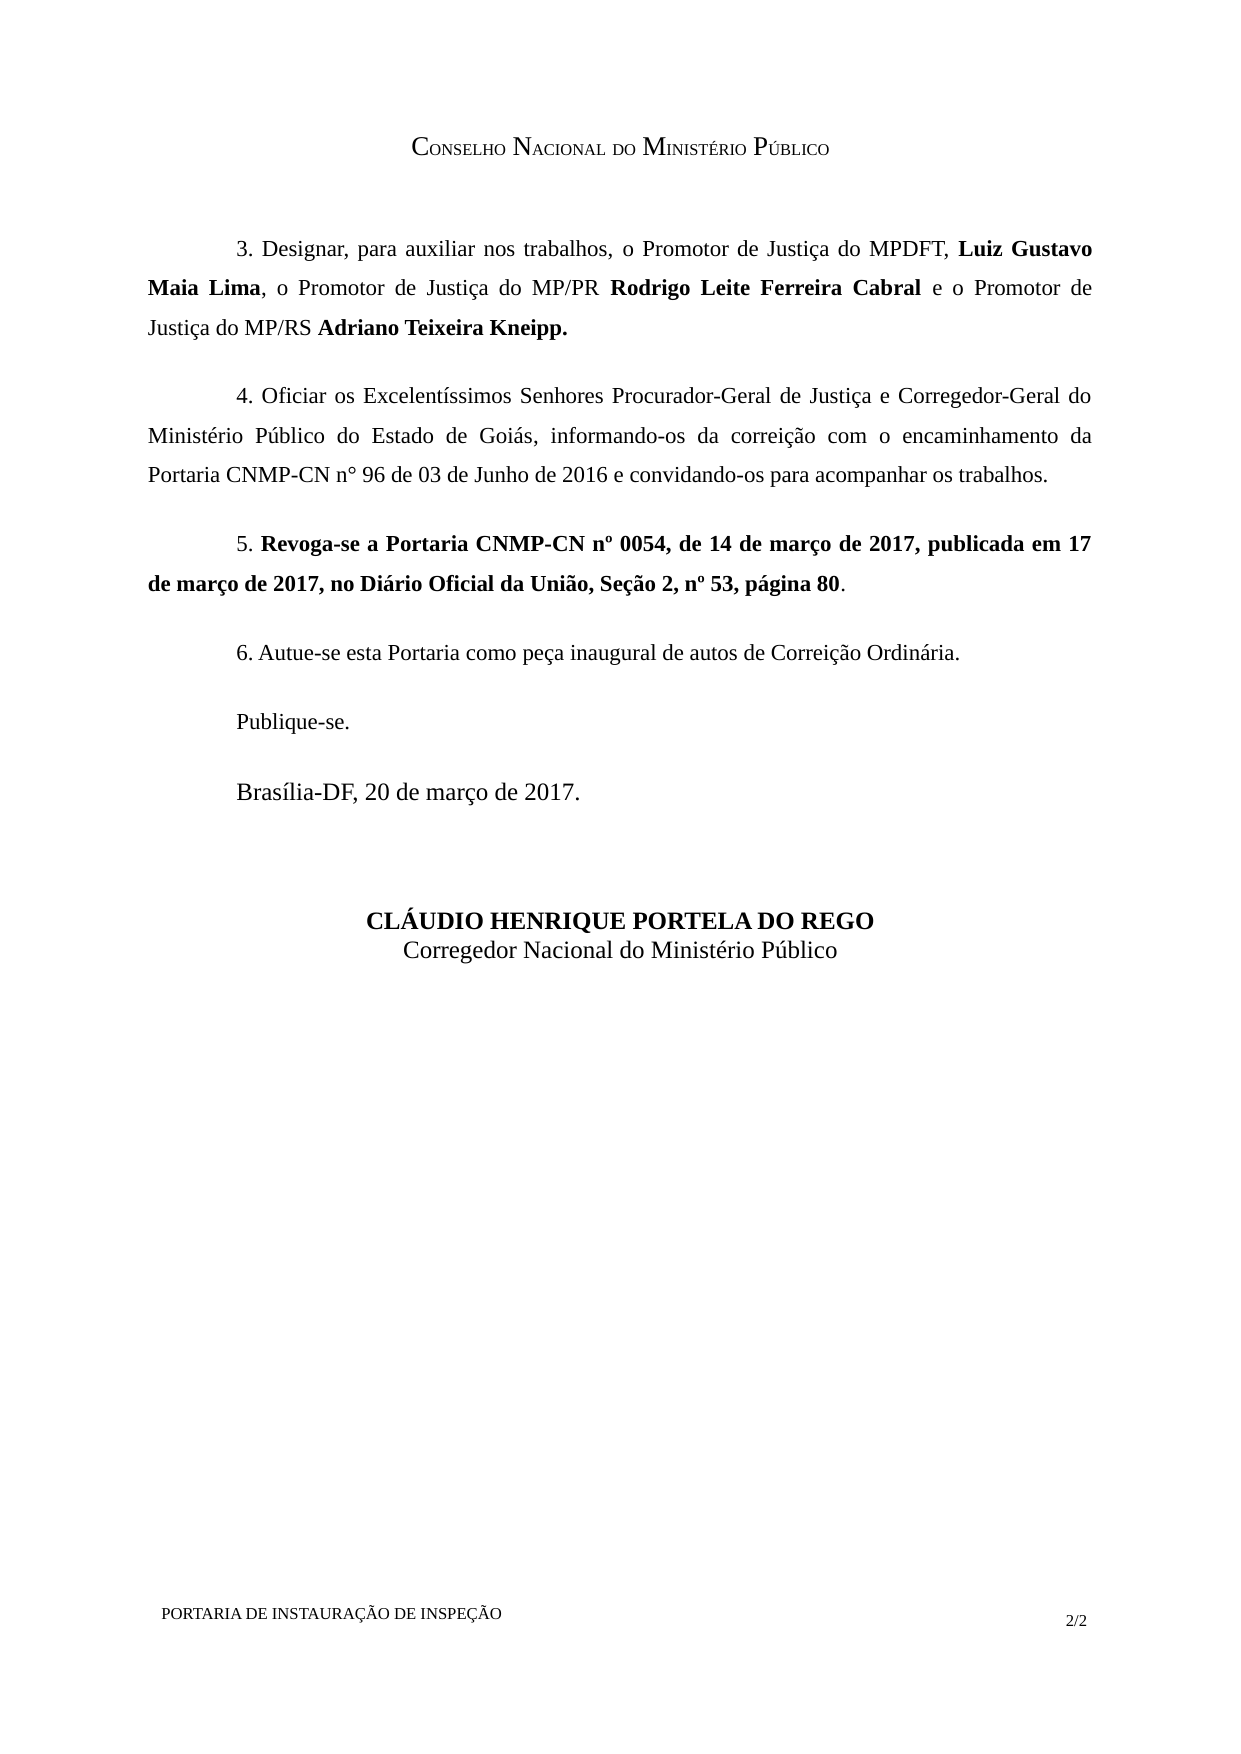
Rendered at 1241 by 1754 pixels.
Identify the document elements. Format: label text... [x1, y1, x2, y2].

text Publique-se. [148, 708, 1093, 734]
text 3. Designar, para auxiliar nos trabalhos, o Promotor de Justiça do MPDFT, Luiz Gustavo Maia Lima, o Promotor de Justiça do MP/PR Rodrigo Leite Ferreira Cabral e o Promotor de Justiça do MP/RS Adriano Teixeira Kneipp. [148, 234, 1093, 340]
text Brasília-DF, 20 de março de 2017. [148, 777, 1093, 806]
text Corregedor Nacional do Ministério Público [148, 935, 1093, 964]
text 5. Revoga-se a Portaria CNMP-CN nº 0054, de 14 de março de 2017, publicada em 17 de março de 2017, no Diário Oficial da União, Seção 2, nº 53, página 80. [148, 530, 1093, 596]
text 6. Autue-se esta Portaria como peça inaugural de autos de Correição Ordinária. [148, 639, 1093, 665]
text CLÁUDIO HENRIQUE PORTELA DO REGO [148, 906, 1093, 935]
text 4. Oficiar os Excelentíssimos Senhores Procurador-Geral de Justiça e Corregedor-Geral do Ministério Público do Estado de Goiás, informando-os da correição com o encaminhamento da Portaria CNMP-CN n° 96 de 03 de Junho de 2016 e convidando-os para acompanhar os trabalhos. [148, 382, 1093, 488]
